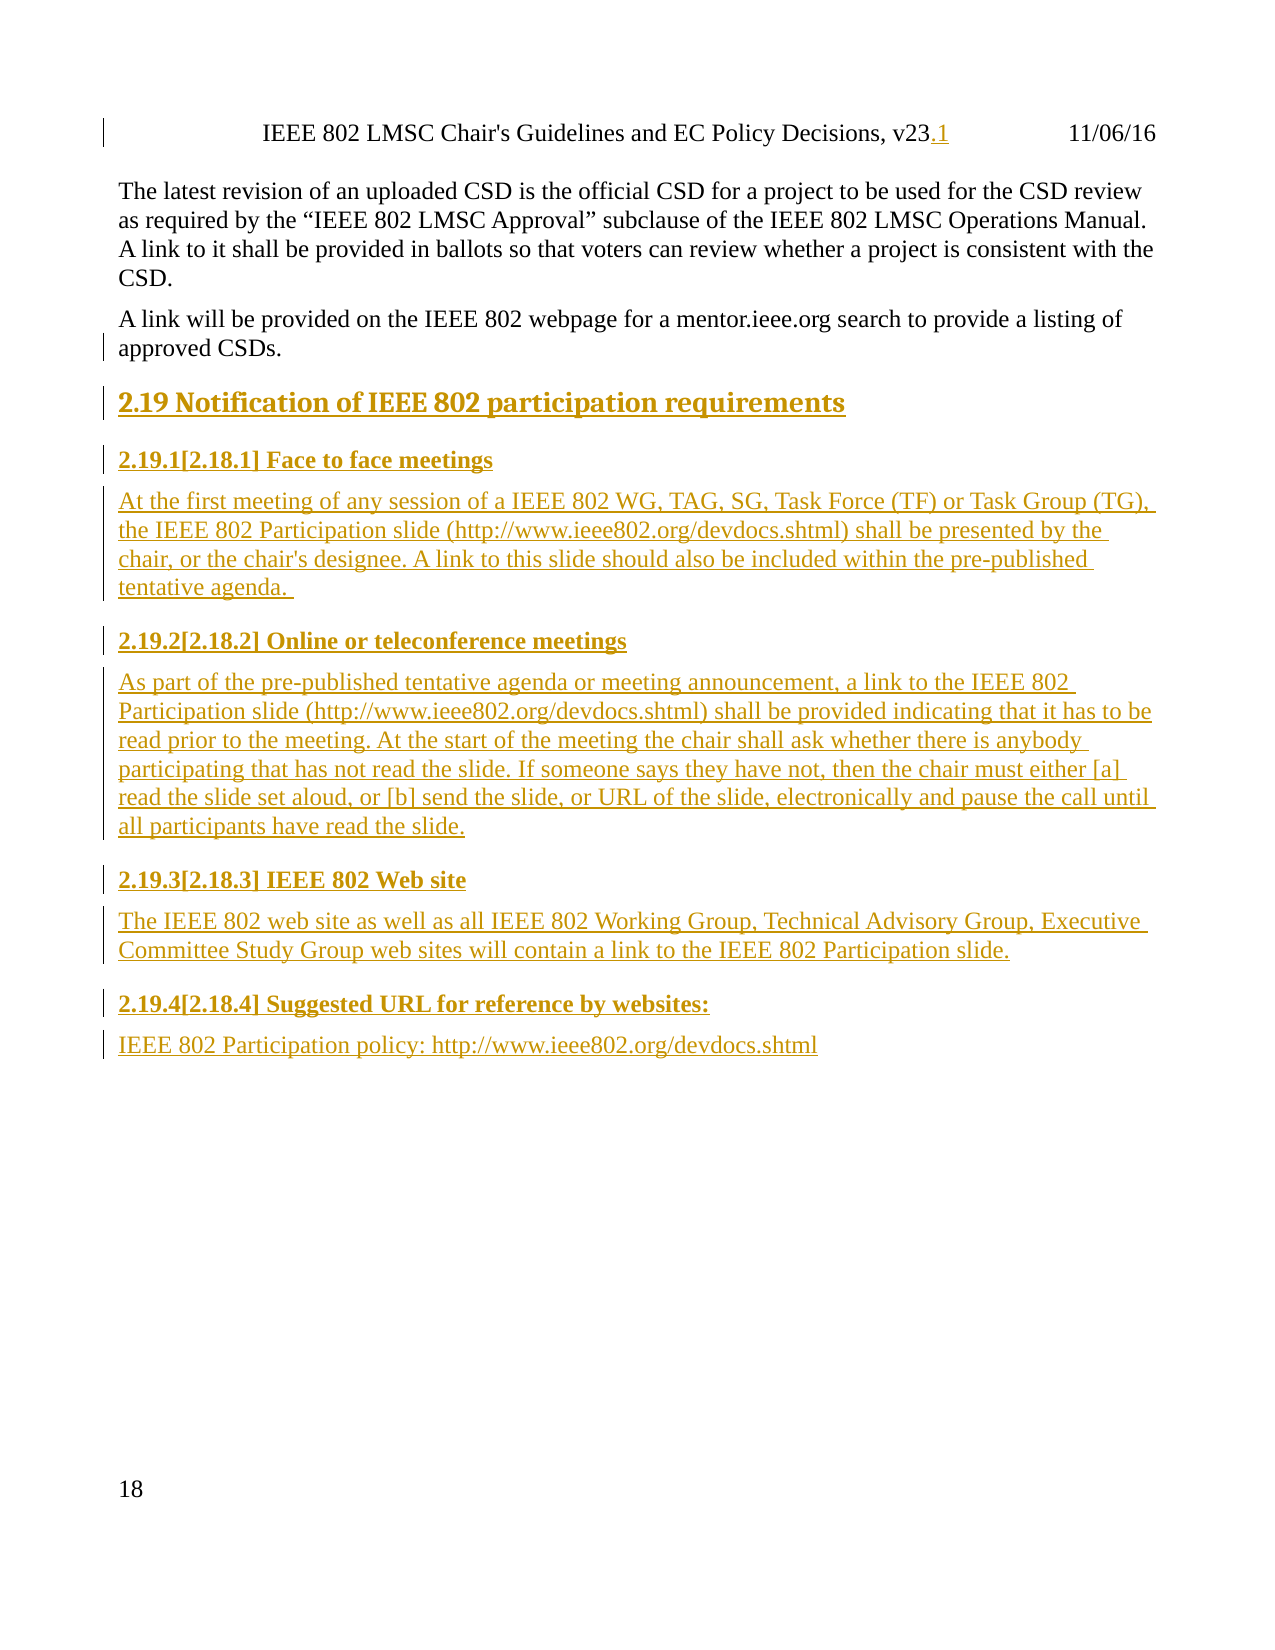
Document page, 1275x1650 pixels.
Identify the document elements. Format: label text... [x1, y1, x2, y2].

subtitle Face to face meetings [118, 445, 1157, 474]
text The latest revision of an uploaded CSD is the official CSD for a project to be used for the CSD review as required by the “IEEE 802 LMSC Approval” subclause of the IEEE 802 LMSC Operations Manual. A link to it shall be provided in ballots so that voters can review whether a project is consistent with the CSD. [118, 176, 1157, 291]
subtitle Suggested URL for reference by websites: [118, 989, 1157, 1017]
text A link will be provided on the IEEE 802 webpage for a mentor.ieee.org search to provide a listing of approved CSDs. [118, 304, 1157, 361]
subtitle Online or teleconference meetings [118, 626, 1157, 655]
subtitle IEEE 802 Web site [118, 865, 1157, 894]
text As part of the pre-published tentative agenda or meeting announcement, a link to the IEEE 802 Participation slide (http://www.ieee802.org/devdocs.shtml) shall be provided indicating that it has to be read prior to the meeting. At the start of the meeting the chair shall ask whether there is anybody participating that has not read the slide. If someone says they have not, then the chair must either [a] read the slide set aloud, or [b] send the slide, or URL of the slide, electronically and pause the call until all participants have read the slide. [118, 667, 1157, 840]
text IEEE 802 Participation policy: http://www.ieee802.org/devdocs.shtml [118, 1030, 1157, 1059]
text At the first meeting of any session of a IEEE 802 WG, TAG, SG, Task Force (TF) or Task Group (TG), the IEEE 802 Participation slide (http://www.ieee802.org/devdocs.shtml) shall be presented by the chair, or the chair's designee. A link to this slide should also be included within the pre-published tentative agenda. [118, 486, 1157, 601]
subtitle Notification of IEEE 802 participation requirements [118, 386, 1157, 420]
text The IEEE 802 web site as well as all IEEE 802 Working Group, Technical Advisory Group, Executive Committee Study Group web sites will contain a link to the IEEE 802 Participation slide. [118, 906, 1157, 964]
